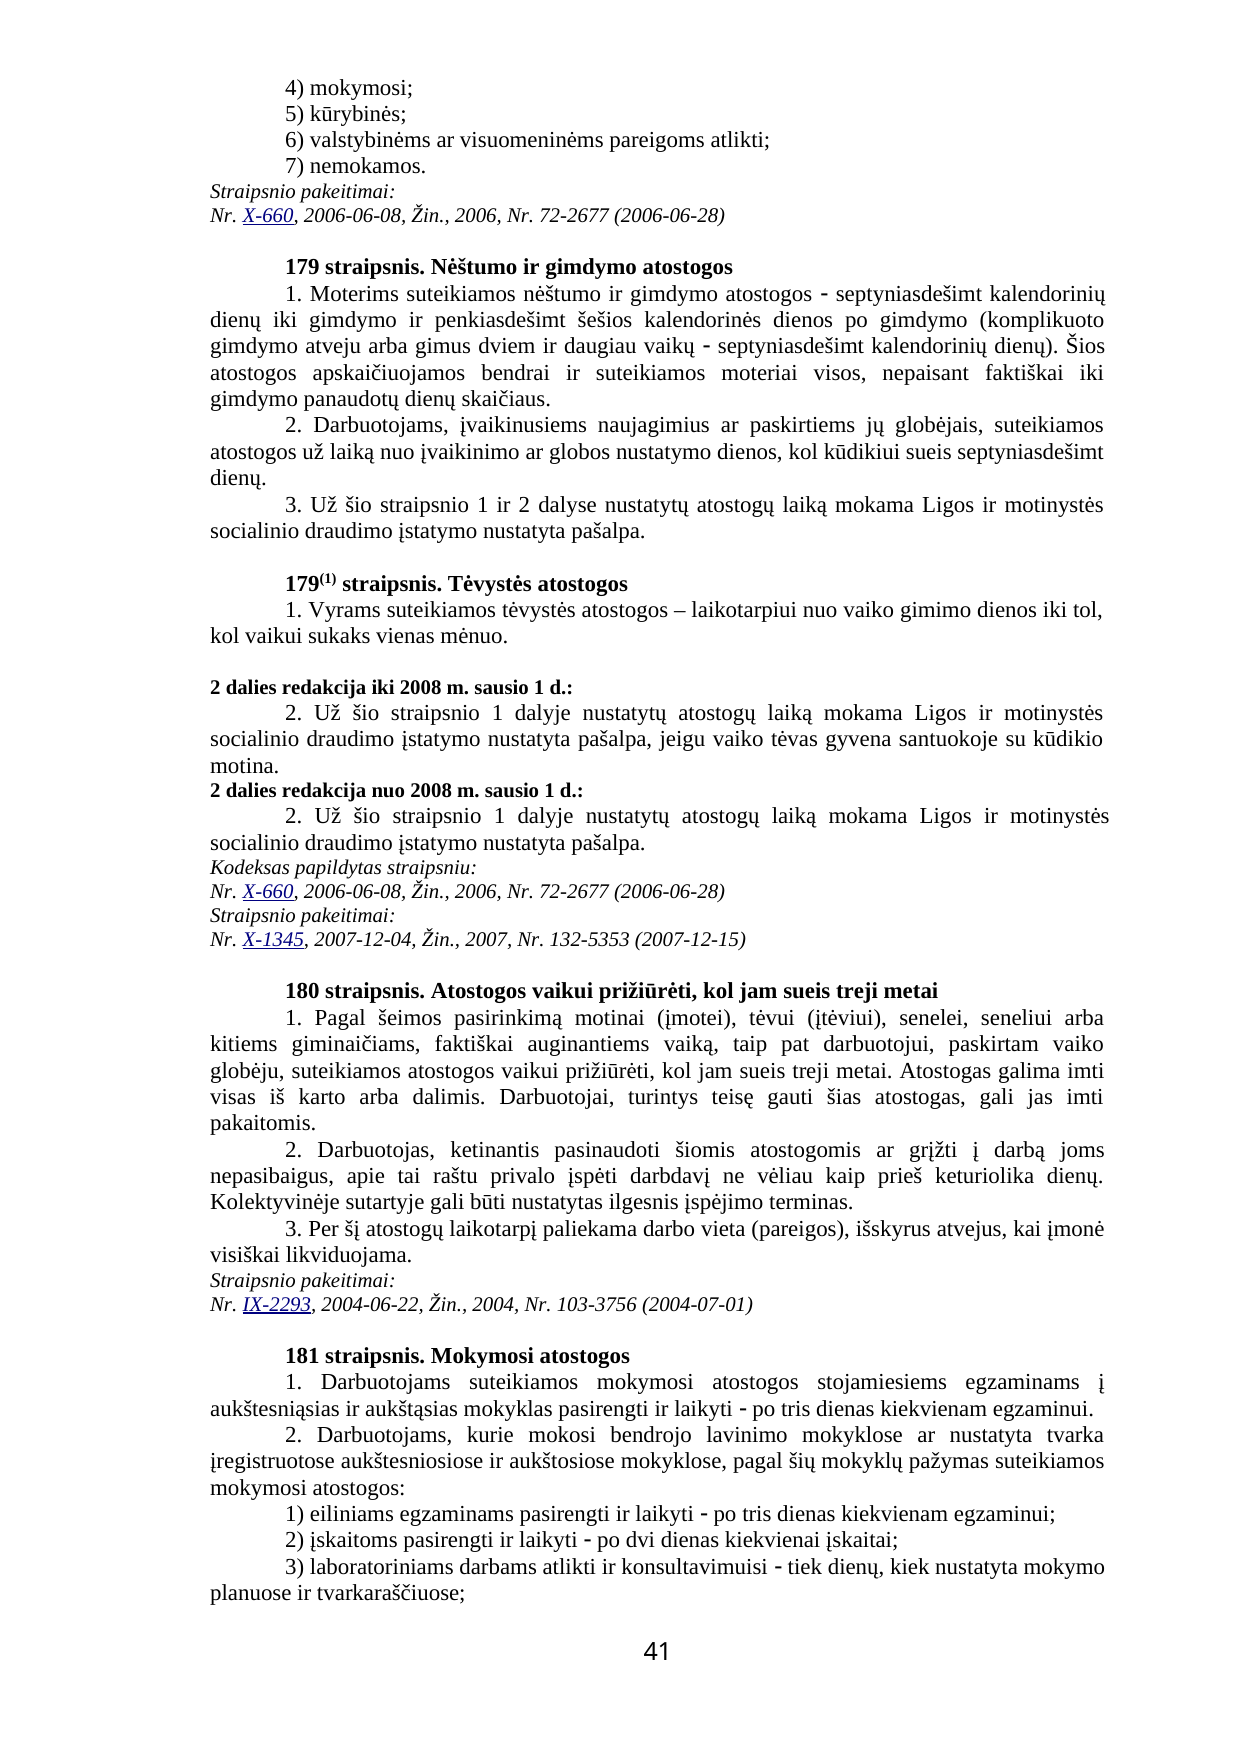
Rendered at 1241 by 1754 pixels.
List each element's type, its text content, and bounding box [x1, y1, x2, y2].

text 1. Vyrams suteikiamos tėvystės atostogos – laikotarpiui nuo vaiko gimimo dienos iki tol, kol vaikui sukaks vienas mėnuo. [210, 596, 1104, 649]
text Straipsnio pakeitimai: [210, 903, 1106, 927]
text 2 dalies redakcija nuo 2008 m. sausio 1 d.: [210, 778, 1104, 802]
text 1. Darbuotojams suteikiamos mokymosi atostogos stojamiesiems egzaminams į aukštesniąsias ir aukštąsias mokyklas pasirengti ir laikyti  po tris dienas kiekvienam egzaminui. [210, 1368, 1106, 1421]
text 181 straipsnis. Mokymosi atostogos [210, 1342, 1106, 1368]
text Kodeksas papildytas straipsniu: [210, 855, 1106, 879]
text 4) mokymosi; [210, 73, 1104, 100]
text 3. Už šio straipsnio 1 ir 2 dalyse nustatytų atostogų laiką mokama Ligos ir motinystės socialinio draudimo įstatymo nustatyta pašalpa. [210, 491, 1106, 543]
text 179(1) straipsnis. Tėvystės atostogos [210, 570, 1104, 596]
text 7) nemokamos. [210, 153, 1104, 179]
text Nr. X-660, 2006-06-08, Žin., 2006, Nr. 72-2677 (2006-06-28) [210, 203, 1106, 227]
text 6) valstybinėms ar visuomeninėms pareigoms atlikti; [210, 126, 1104, 153]
text 2. Darbuotojas, ketinantis pasinaudoti šiomis atostogomis ar grįžti į darbą joms nepasibaigus, apie tai raštu privalo įspėti darbdavį ne vėliau kaip prieš keturiolika dienų. Kolektyvinėje sutartyje gali būti nustatytas ilgesnis įspėjimo terminas. [210, 1136, 1106, 1215]
text 2 dalies redakcija iki 2008 m. sausio 1 d.: [210, 675, 1104, 699]
text 3. Per šį atostogų laikotarpį paliekama darbo vieta (pareigos), išskyrus atvejus, kai įmonė visiškai likviduojama. [210, 1215, 1106, 1267]
text Straipsnio pakeitimai: [210, 1267, 1106, 1292]
text 2. Už šio straipsnio 1 dalyje nustatytų atostogų laiką mokama Ligos ir motinystės socialinio draudimo įstatymo nustatyta pašalpa. [210, 802, 1111, 855]
text Nr. IX-2293, 2004-06-22, Žin., 2004, Nr. 103-3756 (2004-07-01) [210, 1292, 1106, 1316]
text 179 straipsnis. Nėštumo ir gimdymo atostogos [210, 253, 1106, 280]
text Nr. X-660, 2006-06-08, Žin., 2006, Nr. 72-2677 (2006-06-28) [210, 879, 1106, 903]
text 3) laboratoriniams darbams atlikti ir konsultavimuisi  tiek dienų, kiek nustatyta mokymo planuose ir tvarkaraščiuose; [210, 1553, 1106, 1606]
text 1. Pagal šeimos pasirinkimą motinai (įmotei), tėvui (įtėviui), senelei, seneliui arba kitiems giminaičiams, faktiškai auginantiems vaiką, taip pat darbuotojui, paskirtam vaiko globėju, suteikiamos atostogos vaikui prižiūrėti, kol jam sueis treji metai. Atostogas galima imti visas iš karto arba dalimis. Darbuotojai, turintys teisę gauti šias atostogas, gali jas imti pakaitomis. [210, 1004, 1106, 1136]
text 5) kūrybinės; [210, 100, 1104, 126]
text Straipsnio pakeitimai: [210, 179, 1106, 203]
text 180 straipsnis. Atostogos vaikui prižiūrėti, kol jam sueis treji metai [210, 978, 1106, 1004]
text 1) eiliniams egzaminams pasirengti ir laikyti  po tris dienas kiekvienam egzaminui; [210, 1500, 1106, 1526]
text 1. Moterims suteikiamos nėštumo ir gimdymo atostogos  septyniasdešimt kalendorinių dienų iki gimdymo ir penkiasdešimt šešios kalendorinės dienos po gimdymo (komplikuoto gimdymo atveju arba gimus dviem ir daugiau vaikų  septyniasdešimt kalendorinių dienų). Šios atostogos apskaičiuojamos bendrai ir suteikiamos moteriai visos, nepaisant faktiškai iki gimdymo panaudotų dienų skaičiaus. [210, 280, 1106, 412]
text 2. Darbuotojams, įvaikinusiems naujagimius ar paskirtiems jų globėjais, suteikiamos atostogos už laiką nuo įvaikinimo ar globos nustatymo dienos, kol kūdikiui sueis septyniasdešimt dienų. [210, 412, 1106, 491]
text 2. Darbuotojams, kurie mokosi bendrojo lavinimo mokyklose ar nustatyta tvarka įregistruotose aukštesniosiose ir aukštosiose mokyklose, pagal šių mokyklų pažymas suteikiamos mokymosi atostogos: [210, 1421, 1106, 1500]
text Nr. X-1345, 2007-12-04, Žin., 2007, Nr. 132-5353 (2007-12-15) [210, 927, 1106, 951]
text 2) įskaitoms pasirengti ir laikyti  po dvi dienas kiekvienai įskaitai; [210, 1526, 1106, 1553]
text 2. Už šio straipsnio 1 dalyje nustatytų atostogų laiką mokama Ligos ir motinystės socialinio draudimo įstatymo nustatyta pašalpa, jeigu vaiko tėvas gyvena santuokoje su kūdikio motina. [210, 699, 1104, 778]
